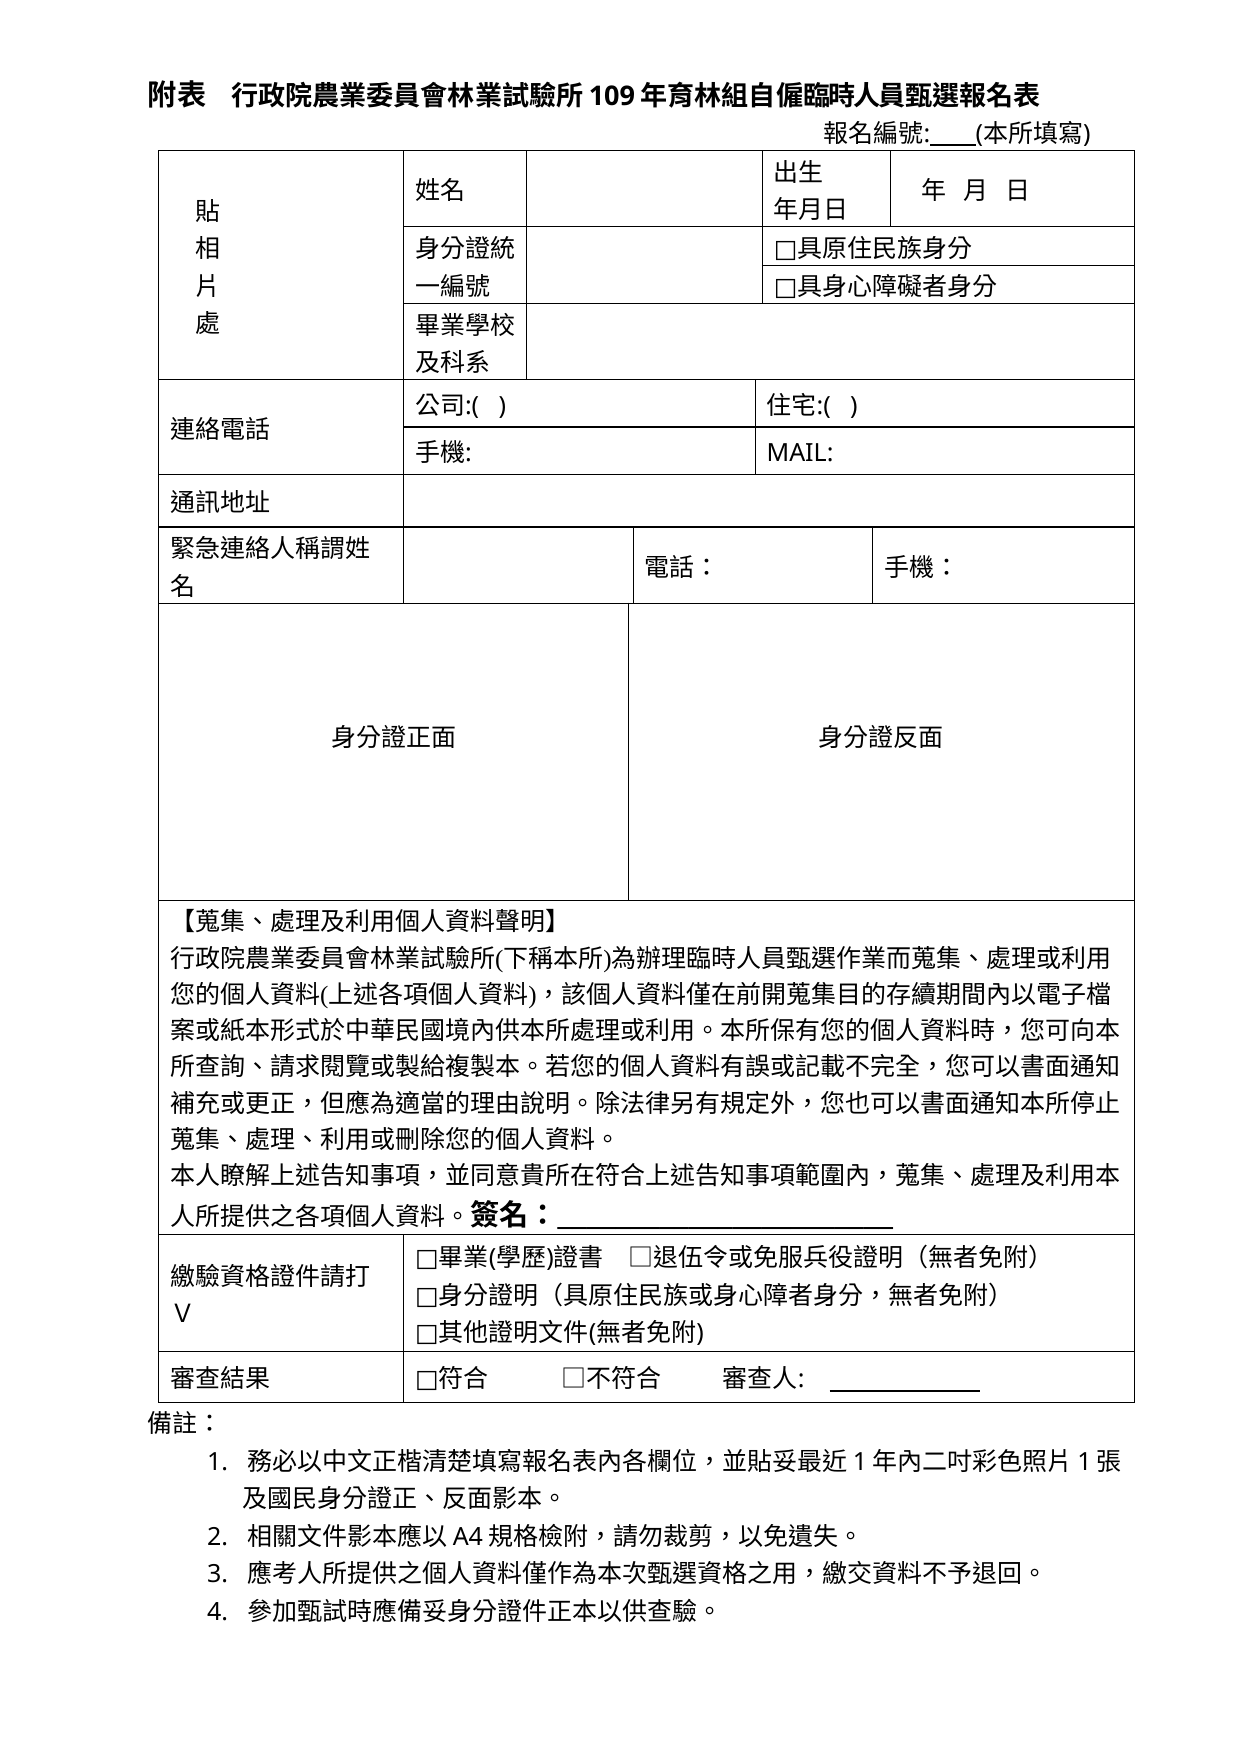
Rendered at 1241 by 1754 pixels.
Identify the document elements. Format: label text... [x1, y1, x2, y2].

table_cell MAIL: [756, 428, 1134, 474]
table_cell 公司:( ) [404, 380, 755, 426]
table_cell [527, 227, 762, 303]
table_cell 【蒐集、處理及利用個人資料聲明】 行政院農業委員會林業試驗所(下稱本所)為辦理臨時人員甄選作業而蒐集、處理或利用您的個人資料(上述各項個人資料)，該個人資料僅在前開蒐集目的存續期間內以電子檔案或紙本形式於中華民國境內供本所處理或利用。本所保有您的個人資料時，您可向本所查詢、請求閱覽或製給複製本。若您的個人資料有誤或記載不完全，您可以書面通知補充或更正，但應為適當的理由說明。除法律另有規定外，您也可以書面通知本所停止蒐集、處理、利用或刪除您的個人資料。 本人瞭解上述告知事項，並同意貴所在符合上述告知事項範圍內，蒐集、處理及利用本人所提供之各項個人資料。簽名：_______________________ [159, 901, 1134, 1234]
table_cell 手機: [404, 428, 755, 474]
table_cell 通訊地址 [159, 475, 403, 526]
table_cell [404, 528, 633, 602]
table_cell [527, 304, 1134, 379]
table_cell □具原住民族身分 [763, 227, 1134, 264]
table_cell 繳驗資格證件請打Ｖ [159, 1235, 403, 1351]
table_cell [404, 475, 1134, 526]
table_header [527, 151, 762, 226]
table_cell 身分證反面 [629, 604, 1134, 899]
table_cell 審查結果 [159, 1352, 403, 1402]
list 相關文件影本應以A4規格檢附，請勿裁剪，以免遺失。 [148, 1515, 1134, 1553]
text 備註： [148, 1403, 1134, 1440]
table_cell 畢業學校及科系 [404, 304, 526, 379]
table_cell □具身心障礙者身分 [763, 266, 1134, 303]
text 報名編號: (本所填寫) [779, 112, 1134, 150]
table_cell 身分證統一編號 [404, 227, 526, 303]
text 及國民身分證正、反面影本。 [242, 1478, 1134, 1515]
table_cell 電話： [634, 528, 872, 602]
table_header 貼 相 片 處 [159, 151, 403, 379]
table_cell 住宅:( ) [756, 380, 1134, 426]
table_cell 手機： [873, 528, 1134, 602]
table_cell □符合 □不符合 審查人: [404, 1352, 1134, 1402]
table_header 出生 年月日 [763, 151, 890, 226]
list 務必以中文正楷清楚填寫報名表內各欄位，並貼妥最近1年內二吋彩色照片1張 [207, 1440, 1134, 1478]
table_cell 連絡電話 [159, 380, 403, 474]
list 參加甄試時應備妥身分證件正本以供查驗。 [148, 1590, 1092, 1628]
table_cell 緊急連絡人稱謂姓名 [159, 528, 403, 602]
table_cell □畢業(學歷)證書 □退伍令或免服兵役證明（無者免附） □身分證明（具原住民族或身心障者身分，無者免附） □其他證明文件(無者免附) [404, 1235, 1134, 1351]
text 附表行政院農業委員會林業試驗所109年育林組自僱臨時人員甄選報名表 [148, 75, 1134, 112]
table_cell 身分證正面 [159, 604, 628, 899]
table_header 年 月 日 [891, 151, 1134, 226]
table_header 姓名 [404, 151, 526, 226]
list 應考人所提供之個人資料僅作為本次甄選資格之用，繳交資料不予退回。 [148, 1553, 1134, 1590]
